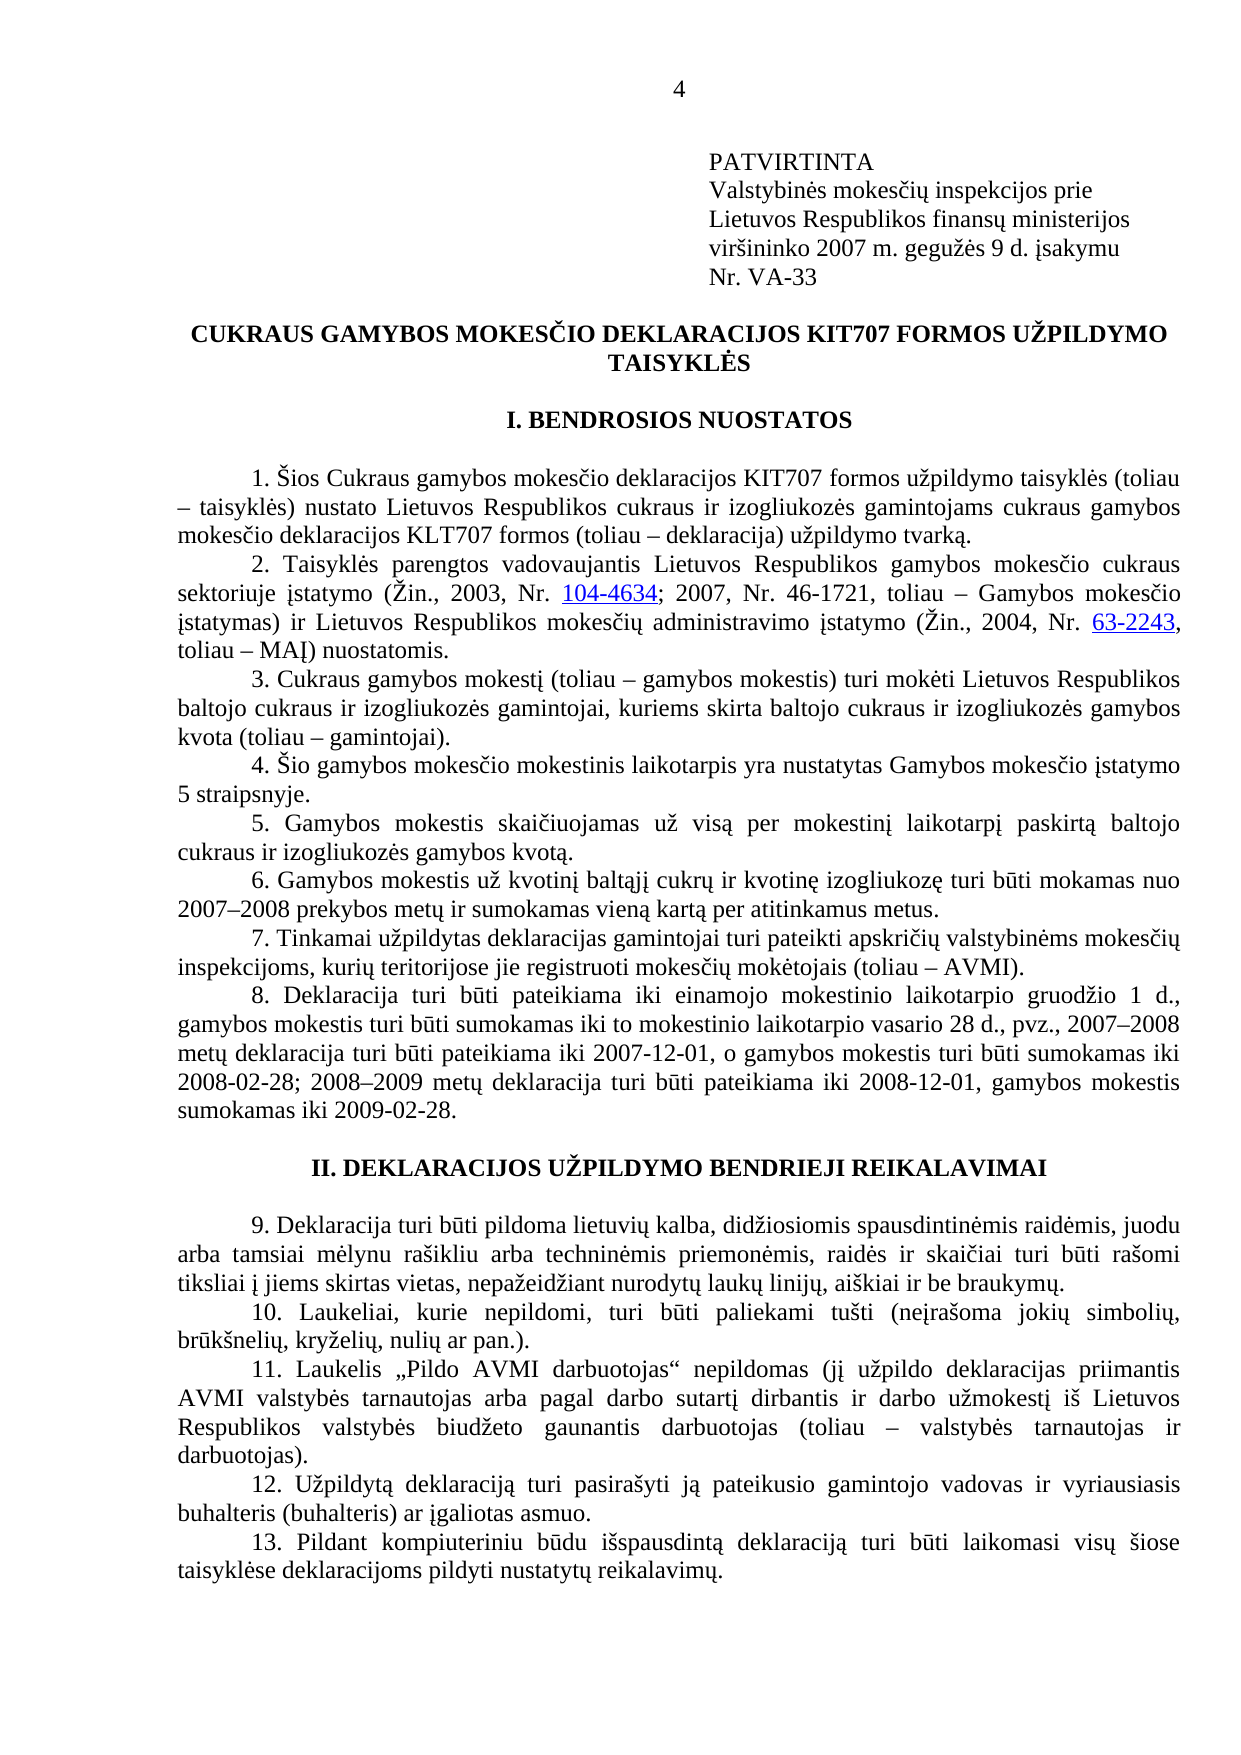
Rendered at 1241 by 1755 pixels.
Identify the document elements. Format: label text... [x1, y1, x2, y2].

text 4. Šio gamybos mokesčio mokestinis laikotarpis yra nustatytas Gamybos mokesčio įstatymo 5 straipsnyje. [177, 751, 1181, 808]
text Lietuvos Respublikos finansų ministerijos [177, 204, 1181, 233]
text Valstybinės mokesčių inspekcijos prie [177, 176, 1181, 204]
text 2. Taisyklės parengtos vadovaujantis Lietuvos Respublikos gamybos mokesčio cukraus sektoriuje įstatymo (Žin., 2003, Nr. 104-4634; 2007, Nr. 46-1721, toliau – Gamybos mokesčio įstatymas) ir Lietuvos Respublikos mokesčių administravimo įstatymo (Žin., 2004, Nr. 63-2243, toliau – MAĮ) nuostatomis. [177, 549, 1181, 664]
text 11. Laukelis „Pildo AVMI darbuotojas“ nepildomas (jį užpildo deklaracijas priimantis AVMI valstybės tarnautojas arba pagal darbo sutartį dirbantis ir darbo užmokestį iš Lietuvos Respublikos valstybės biudžeto gaunantis darbuotojas (toliau – valstybės tarnautojas ir darbuotojas). [177, 1354, 1181, 1469]
text 12. Užpildytą deklaraciją turi pasirašyti ją pateikusio gamintojo vadovas ir vyriausiasis buhalteris (buhalteris) ar įgaliotas asmuo. [177, 1469, 1181, 1527]
text Nr. VA-33 [177, 262, 1181, 291]
text II. DEKLARACIJOS UŽPILDYMO BENDRIEJI REIKALAVIMAI [177, 1153, 1181, 1182]
text 9. Deklaracija turi būti pildoma lietuvių kalba, didžiosiomis spausdintinėmis raidėmis, juodu arba tamsiai mėlynu rašikliu arba techninėmis priemonėmis, raidės ir skaičiai turi būti rašomi tiksliai į jiems skirtas vietas, nepažeidžiant nurodytų laukų linijų, aiškiai ir be braukymų. [177, 1211, 1181, 1297]
text 6. Gamybos mokestis už kvotinį baltąjį cukrų ir kvotinę izogliukozę turi būti mokamas nuo 2007–2008 prekybos metų ir sumokamas vieną kartą per atitinkamus metus. [177, 866, 1181, 923]
text 1. Šios Cukraus gamybos mokesčio deklaracijos KIT707 formos užpildymo taisyklės (toliau – taisyklės) nustato Lietuvos Respublikos cukraus ir izogliukozės gamintojams cukraus gamybos mokesčio deklaracijos KLT707 formos (toliau – deklaracija) užpildymo tvarką. [177, 463, 1181, 549]
text 7. Tinkamai užpildytas deklaracijas gamintojai turi pateikti apskričių valstybinėms mokesčių inspekcijoms, kurių teritorijose jie registruoti mokesčių mokėtojais (toliau – AVMI). [177, 923, 1181, 981]
text PATVIRTINTA [177, 147, 1181, 176]
text CUKRAUS GAMYBOS MOKESČIO DEKLARACIJOS KIT707 FORMOS UŽPILDYMO TAISYKLĖS [177, 319, 1181, 377]
text 3. Cukraus gamybos mokestį (toliau – gamybos mokestis) turi mokėti Lietuvos Respublikos baltojo cukraus ir izogliukozės gamintojai, kuriems skirta baltojo cukraus ir izogliukozės gamybos kvota (toliau – gamintojai). [177, 664, 1181, 751]
text viršininko 2007 m. gegužės 9 d. įsakymu [177, 233, 1181, 262]
text 5. Gamybos mokestis skaičiuojamas už visą per mokestinį laikotarpį paskirtą baltojo cukraus ir izogliukozės gamybos kvotą. [177, 808, 1181, 866]
text 8. Deklaracija turi būti pateikiama iki einamojo mokestinio laikotarpio gruodžio 1 d., gamybos mokestis turi būti sumokamas iki to mokestinio laikotarpio vasario 28 d., pvz., 2007–2008 metų deklaracija turi būti pateikiama iki 2007-12-01, o gamybos mokestis turi būti sumokamas iki 2008-02-28; 2008–2009 metų deklaracija turi būti pateikiama iki 2008-12-01, gamybos mokestis sumokamas iki 2009-02-28. [177, 981, 1181, 1124]
text 10. Laukeliai, kurie nepildomi, turi būti paliekami tušti (neįrašoma jokių simbolių, brūkšnelių, kryželių, nulių ar pan.). [177, 1297, 1181, 1354]
text I. BENDROSIOS NUOSTATOS [177, 406, 1181, 434]
text 13. Pildant kompiuteriniu būdu išspausdintą deklaraciją turi būti laikomasi visų šiose taisyklėse deklaracijoms pildyti nustatytų reikalavimų. [177, 1527, 1181, 1584]
